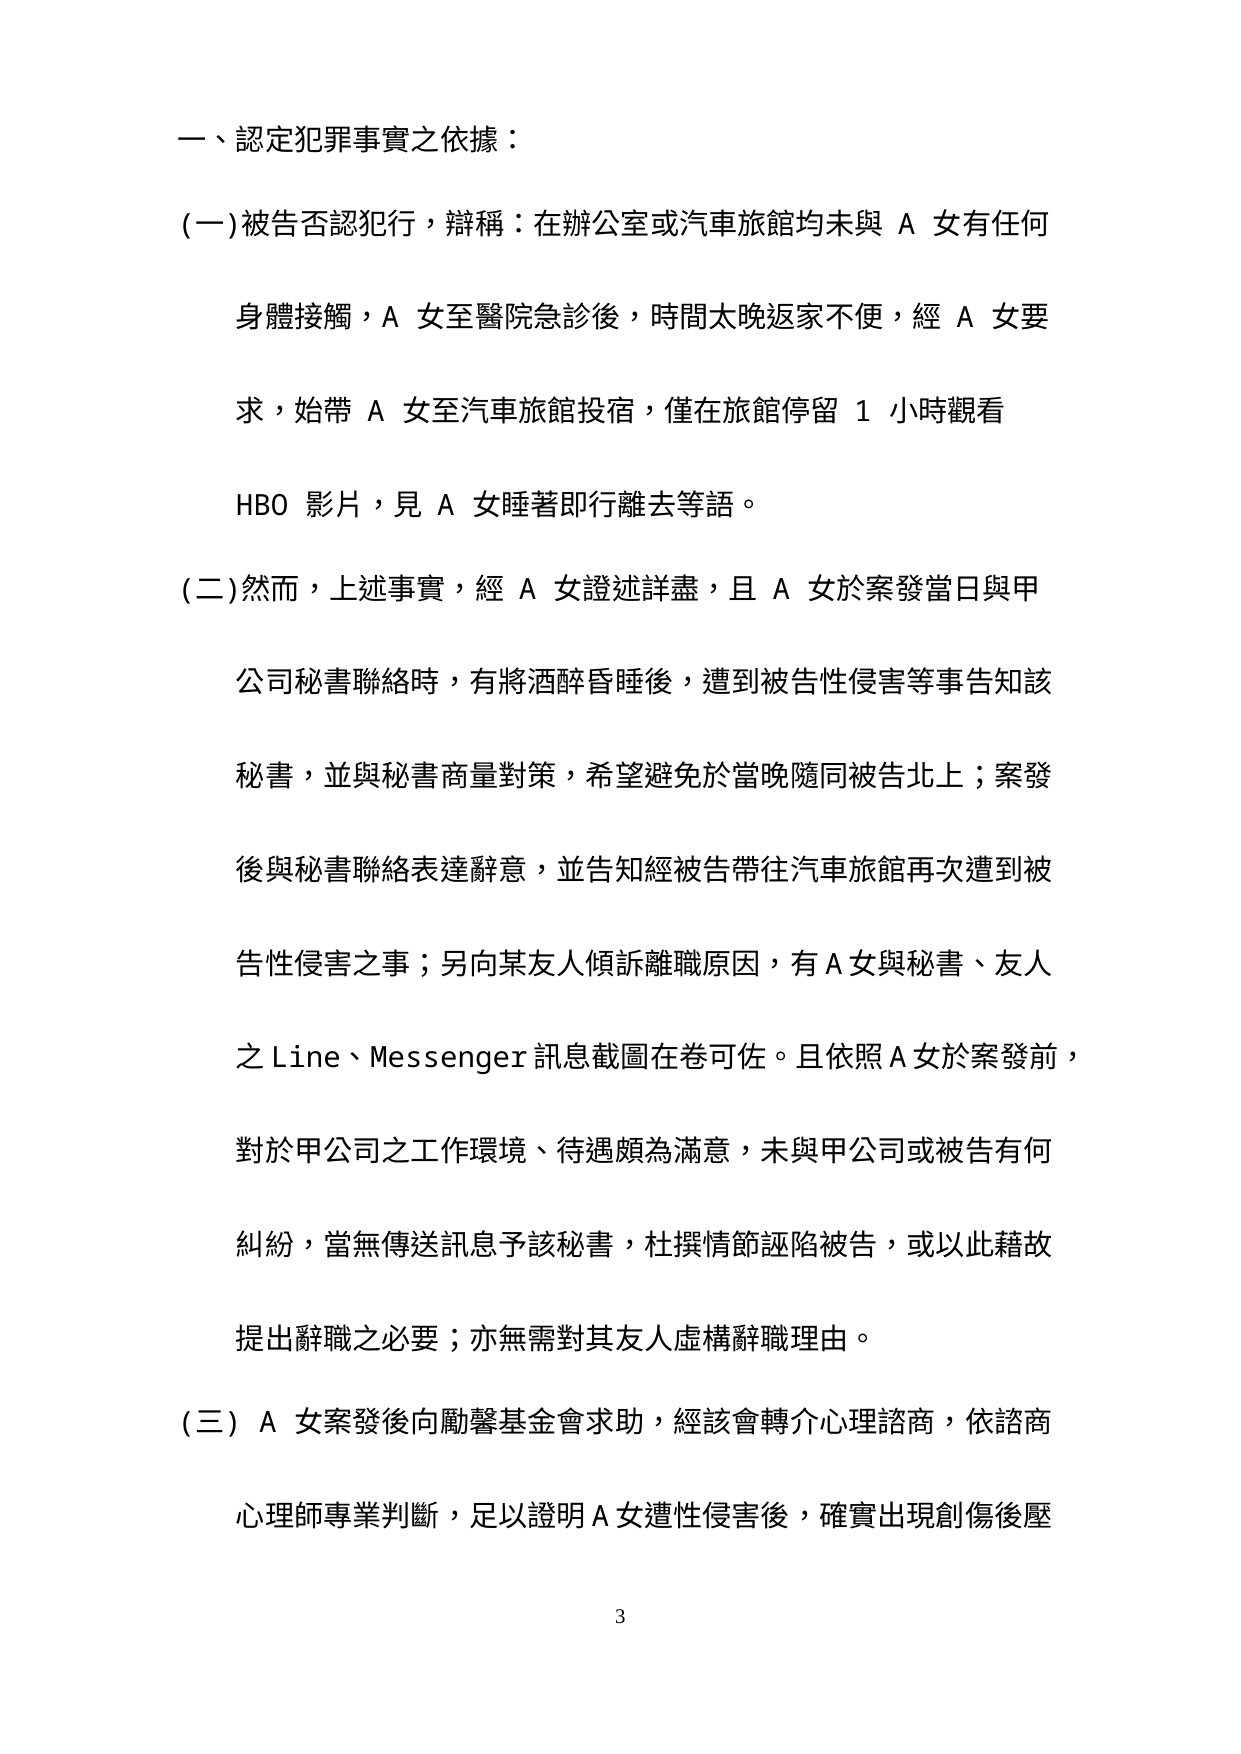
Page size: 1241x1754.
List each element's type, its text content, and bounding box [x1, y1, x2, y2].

text (二)然而，上述事實，經 A 女證述詳盡，且 A 女於案發當日與甲公司秘書聯絡時，有將酒醉昏睡後，遭到被告性侵害等事告知該秘書，並與秘書商量對策，希望避免於當晚隨同被告北上；案發後與秘書聯絡表達辭意，並告知經被告帶往汽車旅館再次遭到被告性侵害之事；另向某友人傾訴離職原因，有A女與秘書、友人之Line、Messenger訊息截圖在卷可佐。且依照A女於案發前，對於甲公司之工作環境、待遇頗為滿意，未與甲公司或被告有何糾紛，當無傳送訊息予該秘書，杜撰情節誣陷被告，或以此藉故提出辭職之必要；亦無需對其友人虛構辭職理由。 [177, 545, 1063, 1357]
text (一)被告否認犯行，辯稱：在辦公室或汽車旅館均未與 A 女有任何身體接觸，A 女至醫院急診後，時間太晚返家不便，經 A 女要求，始帶 A 女至汽車旅館投宿，僅在旅館停留 1 小時觀看HBO 影片，見 A 女睡著即行離去等語。 [177, 180, 1063, 524]
text (三) A 女案發後向勵馨基金會求助，經該會轉介心理諮商，依諮商心理師專業判斷，足以證明A女遭性侵害後，確實出現創傷後壓 [177, 1378, 1063, 1535]
text 一、認定犯罪事實之依據： [177, 96, 1063, 159]
